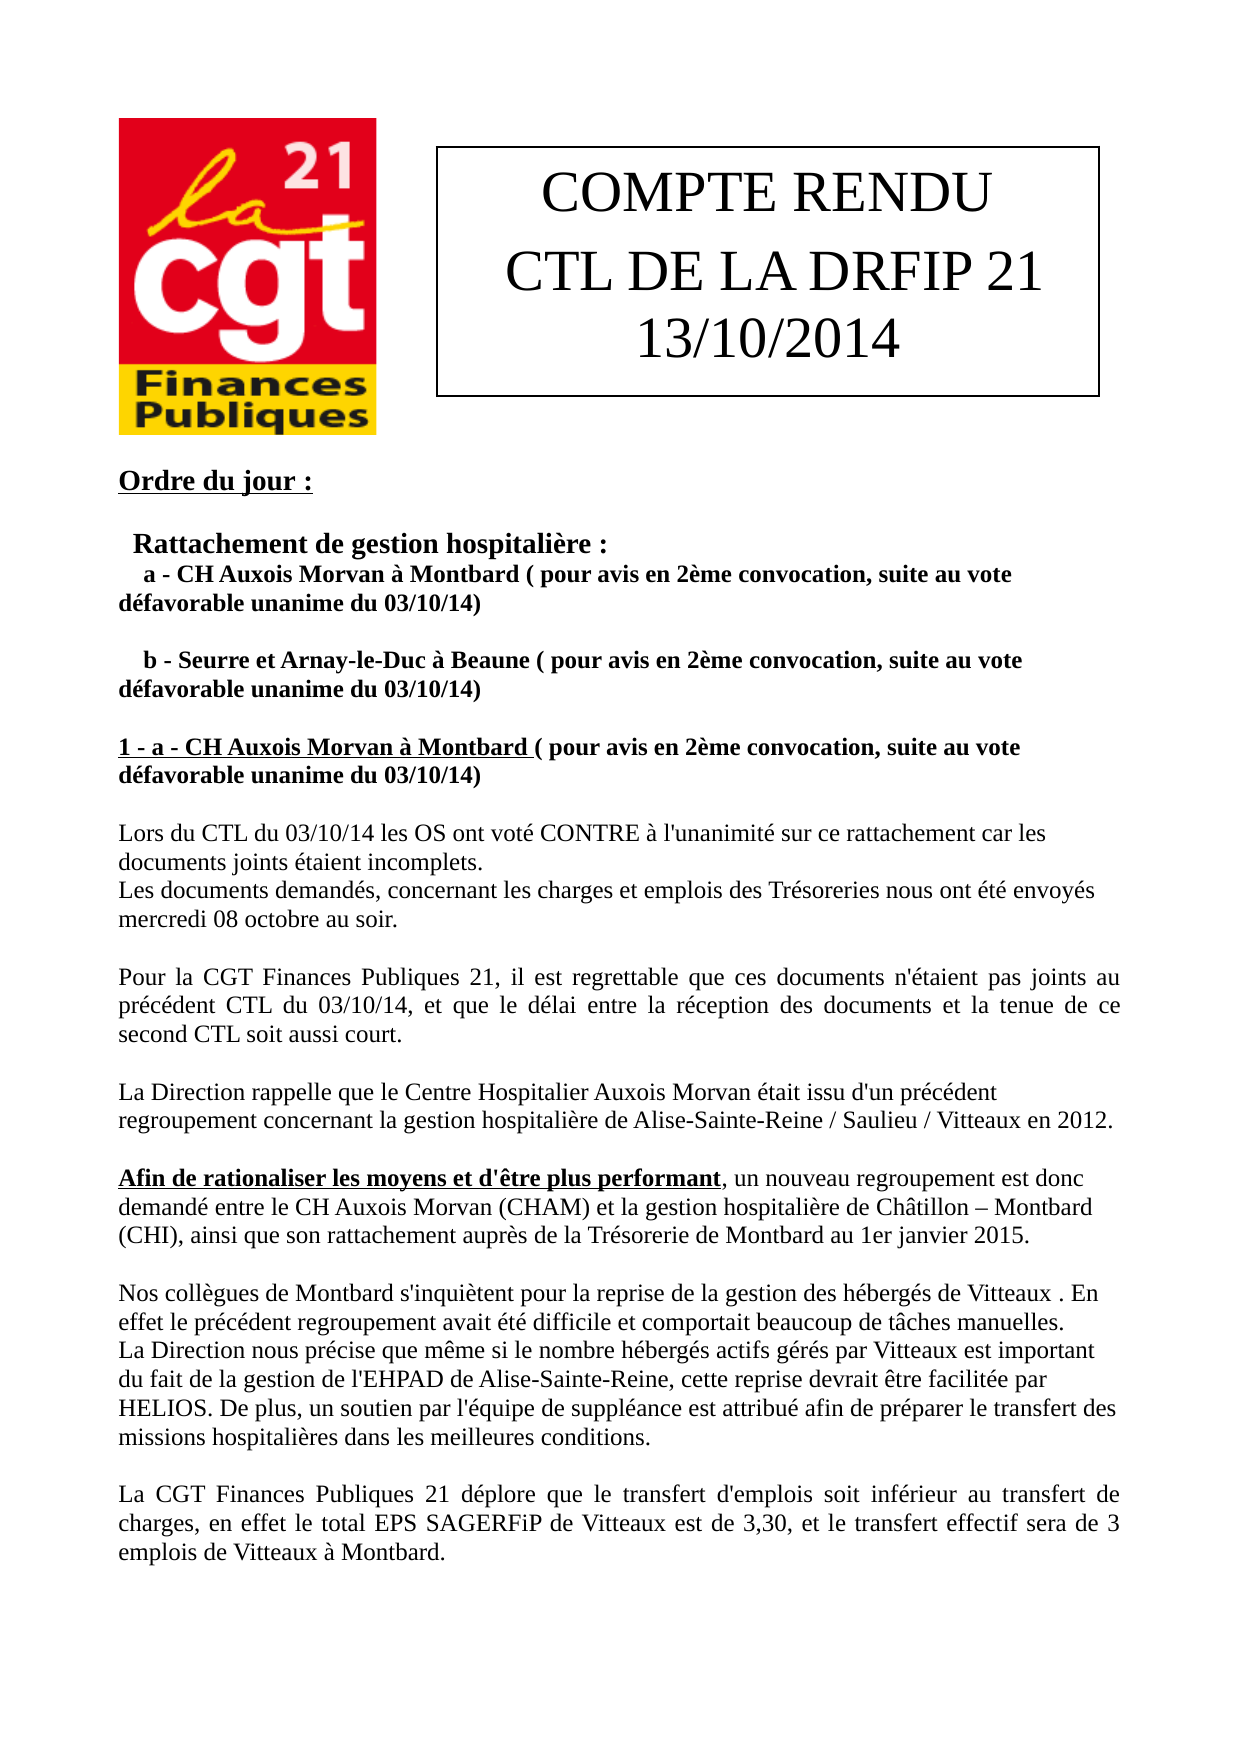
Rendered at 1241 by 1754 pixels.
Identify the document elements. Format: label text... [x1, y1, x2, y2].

text La Direction nous précise que même si le nombre hébergés actifs gérés par Vitteaux est important du fait de la gestion de l'EHPAD de Alise-Sainte-Reine, cette reprise devrait être facilitée par HELIOS. De plus, un soutien par l'équipe de suppléance est attribué afin de préparer le transfert des missions hospitalières dans les meilleures conditions. [118, 1336, 1122, 1451]
text Afin de rationaliser les moyens et d'être plus performant, un nouveau regroupement est donc demandé entre le CH Auxois Morvan (CHAM) et la gestion hospitalière de Châtillon – Montbard (CHI), ainsi que son rattachement auprès de la Trésorerie de Montbard au 1er janvier 2015. [118, 1163, 1122, 1249]
text Les documents demandés, concernant les charges et emplois des Trésoreries nous ont été envoyés mercredi 08 octobre au soir. [118, 876, 1122, 933]
text La Direction rappelle que le Centre Hospitalier Auxois Morvan était issu d'un précédent regroupement concernant la gestion hospitalière de Alise-Sainte-Reine / Saulieu / Vitteaux en 2012. [118, 1077, 1122, 1134]
text 1 - a - CH Auxois Morvan à Montbard ( pour avis en 2ème convocation, suite au vote défavorable unanime du 03/10/14) [118, 732, 1122, 789]
text Rattachement de gestion hospitalière : a - CH Auxois Morvan à Montbard ( pour avis en 2ème convocation, suite au vote défavorable unanime du 03/10/14) [118, 526, 1122, 617]
text Lors du CTL du 03/10/14 les OS ont voté CONTRE à l'unanimité sur ce rattachement car les documents joints étaient incomplets. [118, 818, 1122, 876]
text COMPTE RENDU [447, 157, 1089, 224]
text La CGT Finances Publiques 21 déplore que le transfert d'emplois soit inférieur au transfert de charges, en effet le total EPS SAGERFiP de Vitteaux est de 3,30, et le transfert effectif sera de 3 emplois de Vitteaux à Montbard. [118, 1479, 1122, 1566]
text b - Seurre et Arnay-le-Duc à Beaune ( pour avis en 2ème convocation, suite au vote défavorable unanime du 03/10/14) [118, 617, 1122, 732]
text Pour la CGT Finances Publiques 21, il est regrettable que ces documents n'étaient pas joints au précédent CTL du 03/10/14, et que le délai entre la réception des documents et la tenue de ce second CTL soit aussi court. [118, 962, 1122, 1048]
text Ordre du jour : [118, 463, 1122, 497]
text Nos collègues de Montbard s'inquiètent pour la reprise de la gestion des hébergés de Vitteaux . En effet le précédent regroupement avait été difficile et comportait beaucoup de tâches manuelles. [118, 1278, 1122, 1336]
text CTL DE LA DRFIP 21 13/10/2014 [447, 236, 1089, 370]
